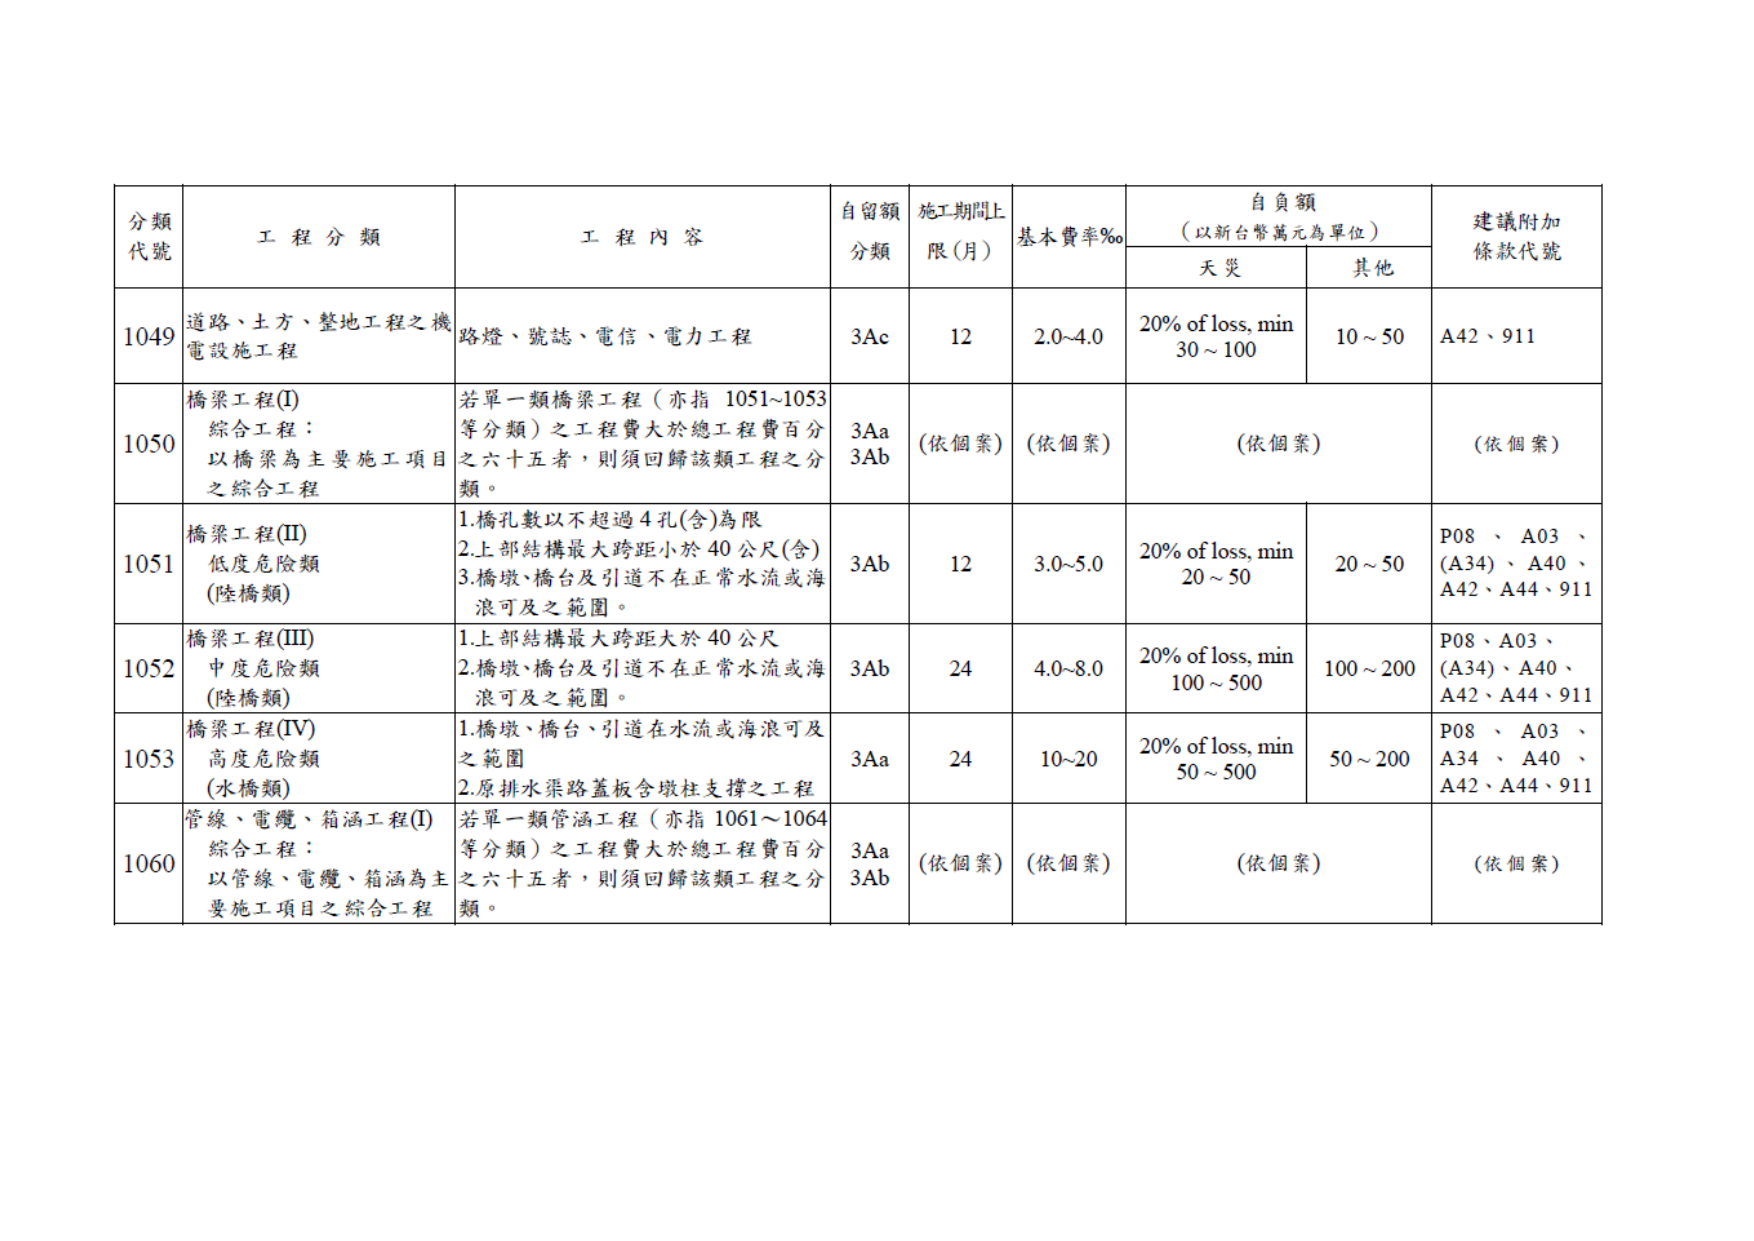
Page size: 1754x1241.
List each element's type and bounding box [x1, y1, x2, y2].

picture [92, 166, 1626, 959]
